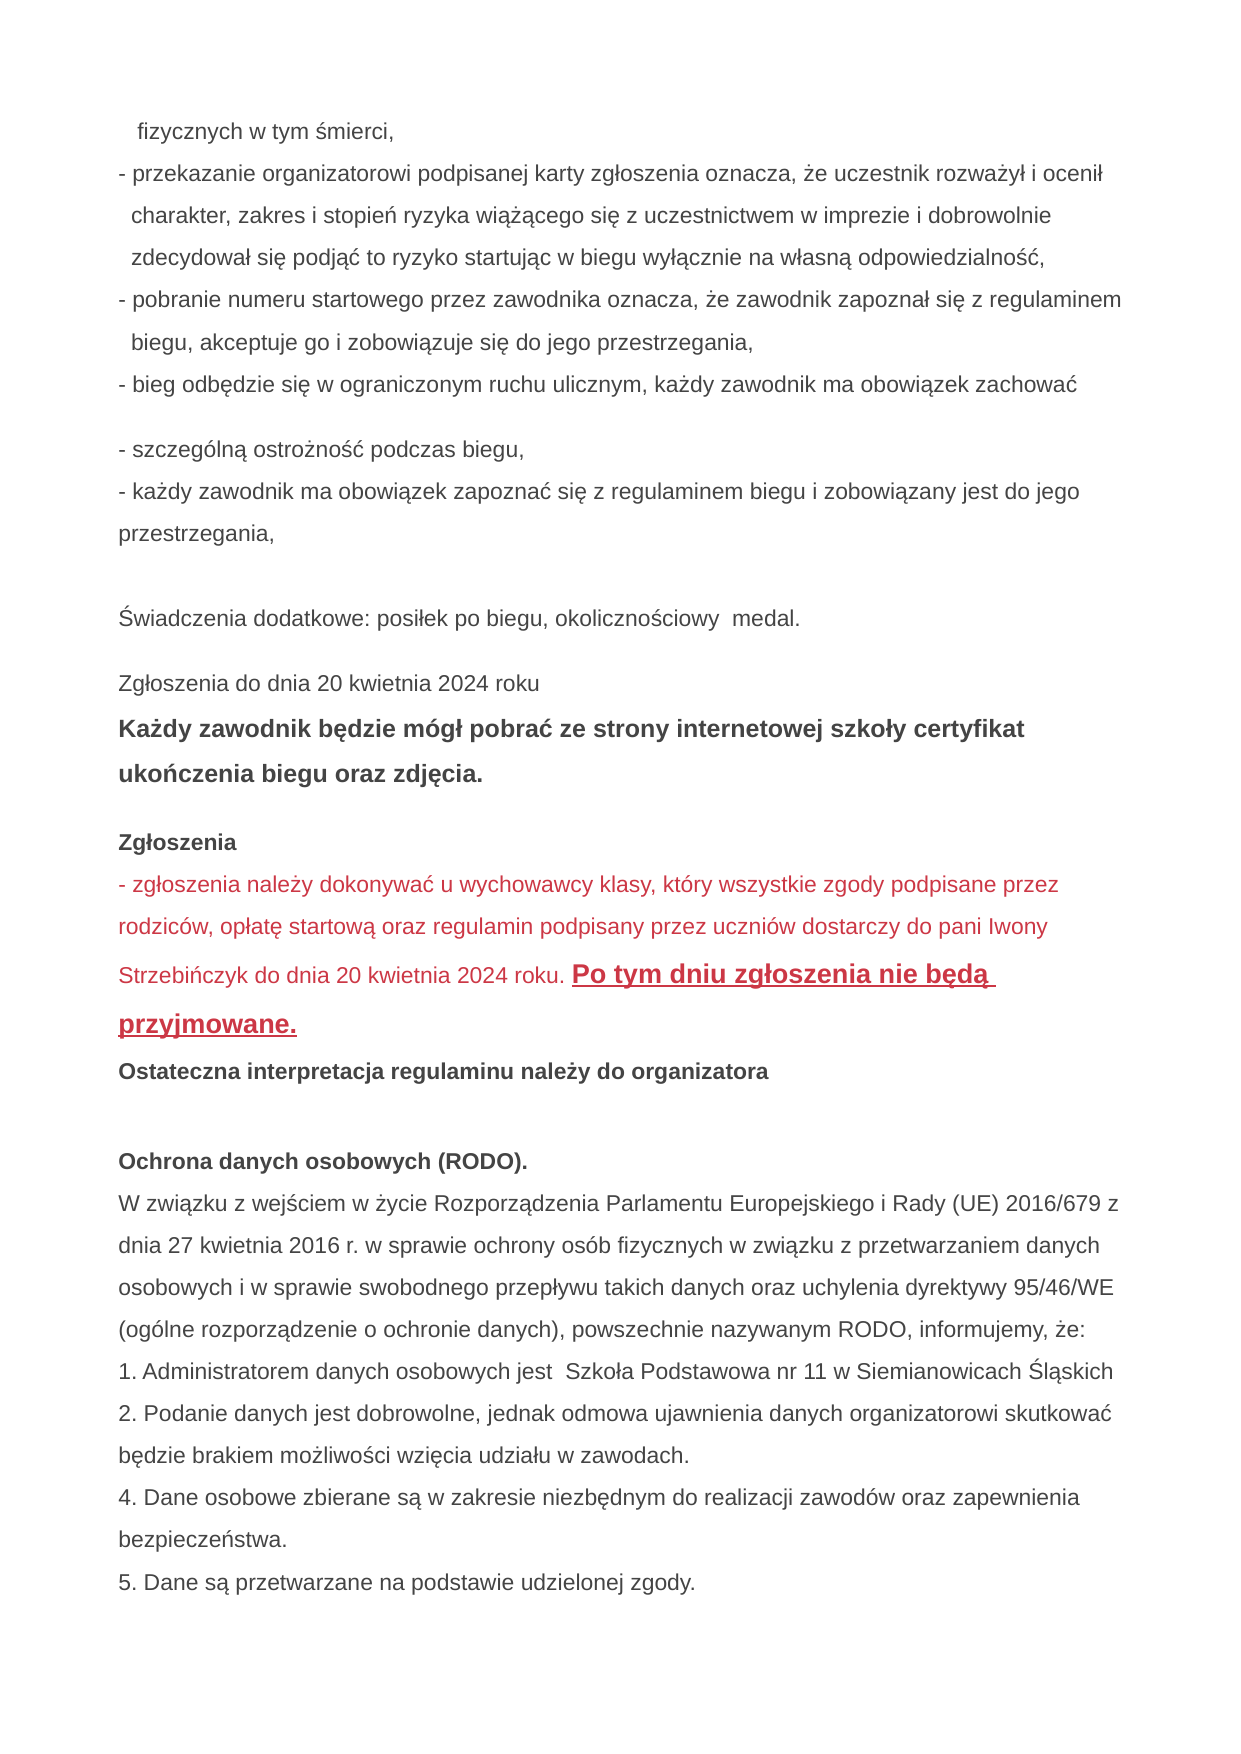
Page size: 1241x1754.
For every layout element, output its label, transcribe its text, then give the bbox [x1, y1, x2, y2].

text Ochrona danych osobowych (RODO). [118, 1148, 1122, 1174]
text fizycznych w tym śmierci, - przekazanie organizatorowi podpisanej karty zgłoszenia oznacza, że uczestnik rozważył i ocenił [118, 118, 1122, 187]
text biegu, akceptuje go i zobowiązuje się do jego przestrzegania, [118, 328, 1122, 355]
text charakter, zakres i stopień ryzyka wiążącego się z uczestnictwem w imprezie i dobrowolnie [118, 202, 1122, 229]
list Zgłoszenia do dnia 20 kwietnia 2024 roku Każdy zawodnik będzie mógł pobrać ze strony internetowej szkoły certyfikat ukończenia biegu oraz zdjęcia. [118, 670, 1122, 788]
text W związku z wejściem w życie Rozporządzenia Parlamentu Europejskiego i Rady (UE) 2016/679 z dnia 27 kwietnia 2016 r. w sprawie ochrony osób fizycznych w związku z przetwarzaniem danych osobowych i w sprawie swobodnego przepływu takich danych oraz uchylenia dyrektywy 95/46/WE (ogólne rozporządzenie o ochronie danych), powszechnie nazywanym RODO, informujemy, że: 1. Administratorem danych osobowych jest Szkoła Podstawowa nr 11 w Siemianowicach Śląskich 2. Podanie danych jest dobrowolne, jednak odmowa ujawnienia danych organizatorowi skutkować będzie brakiem możliwości wzięcia udziału w zawodach. 4. Dane osobowe zbierane są w zakresie niezbędnym do realizacji zawodów oraz zapewnienia bezpieczeństwa. 5. Dane są przetwarzane na podstawie udzielonej zgody. [118, 1190, 1122, 1595]
list - szczególną ostrożność podczas biegu, - każdy zawodnik ma obowiązek zapoznać się z regulaminem biegu i zobowiązany jest do jego przestrzegania, Świadczenia dodatkowe: posiłek po biegu, okolicznościowy medal. [118, 436, 1122, 631]
text zdecydował się podjąć to ryzyko startując w biegu wyłącznie na własną odpowiedzialność, - pobranie numeru startowego przez zawodnika oznacza, że zawodnik zapoznał się z regulaminem [118, 244, 1122, 313]
text Ostateczna interpretacja regulaminu należy do organizatora [118, 1058, 1122, 1130]
list - bieg odbędzie się w ograniczonym ruchu ulicznym, każdy zawodnik ma obowiązek zachować [118, 371, 1122, 397]
text Zgłoszenia - zgłoszenia należy dokonywać u wychowawcy klasy, który wszystkie zgody podpisane przez rodziców, opłatę startową oraz regulamin podpisany przez uczniów dostarczy do pani Iwony Strzebińczyk do dnia 20 kwietnia 2024 roku. Po tym dniu zgłoszenia nie będą przyjmowane. [118, 829, 1122, 1039]
